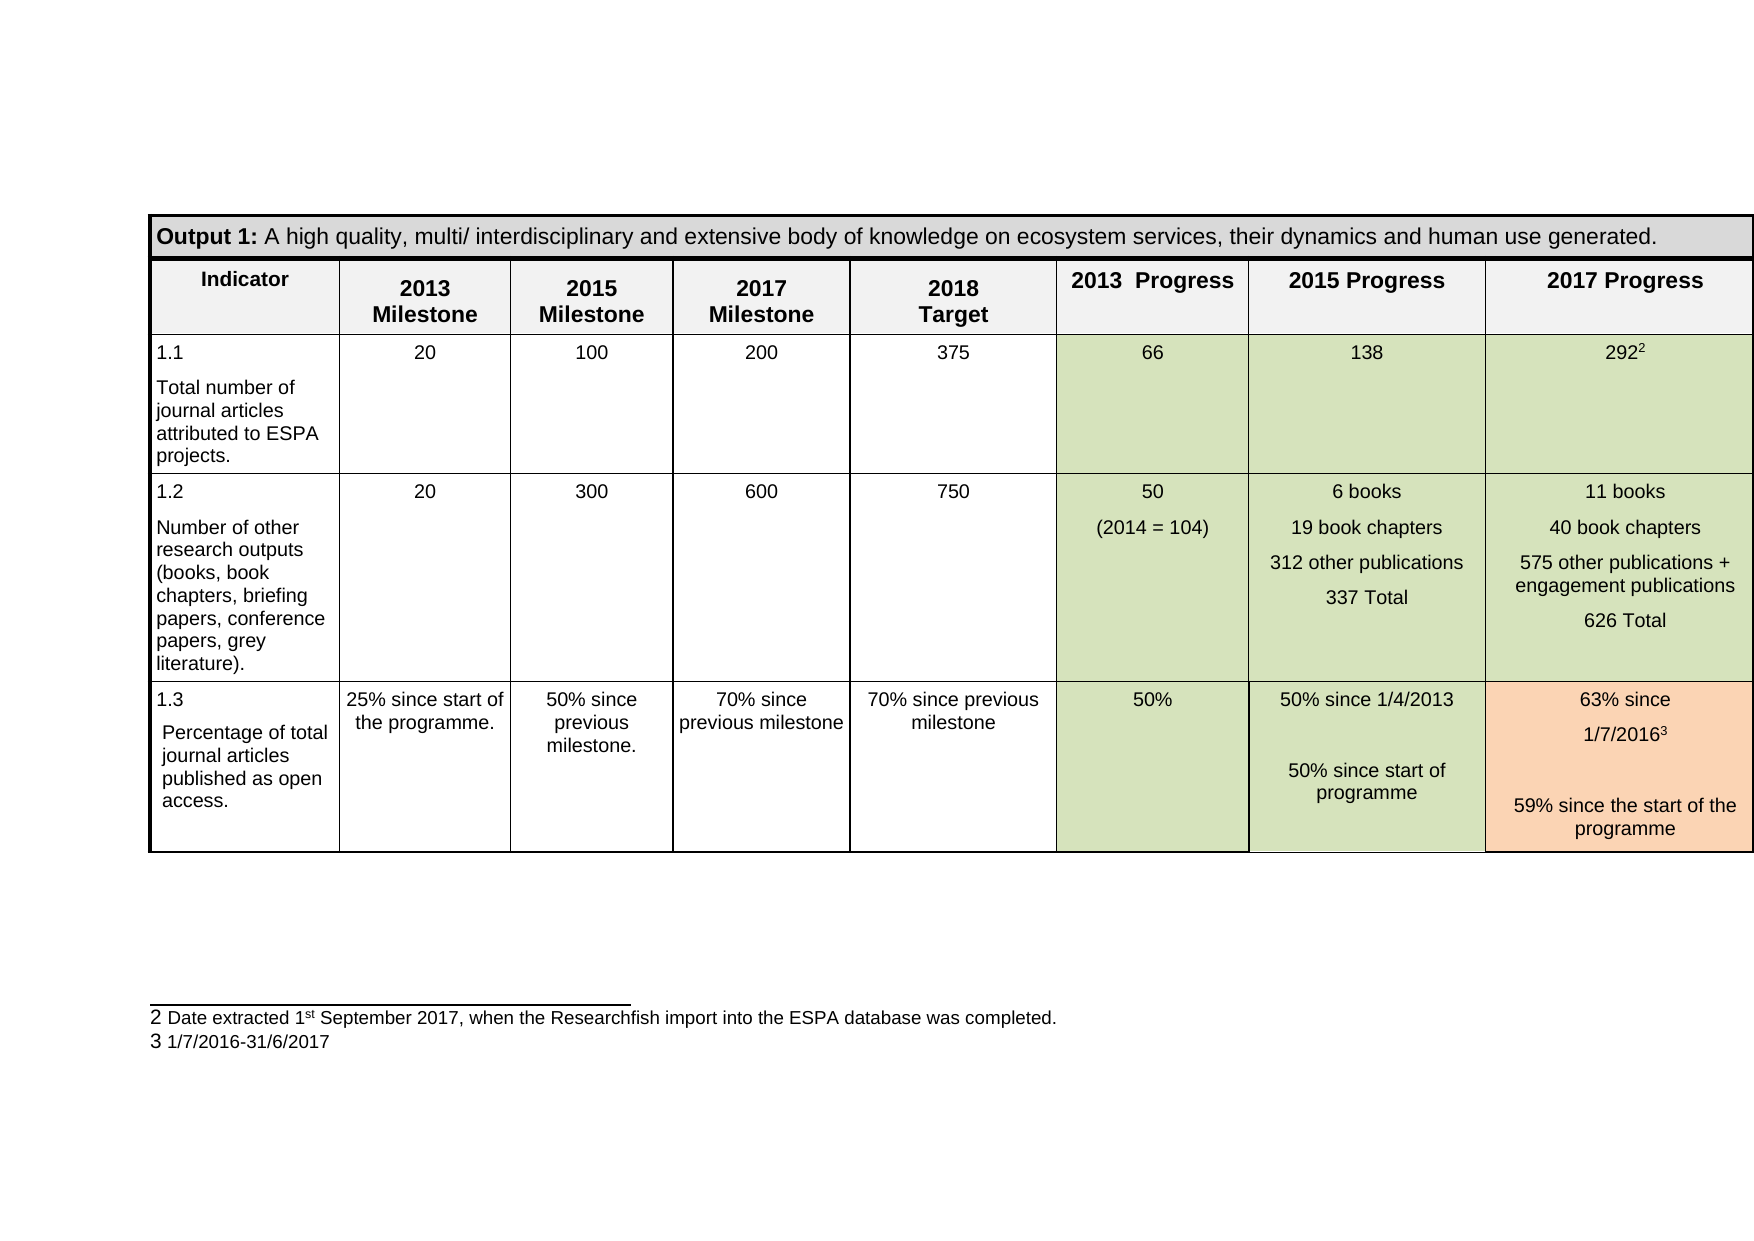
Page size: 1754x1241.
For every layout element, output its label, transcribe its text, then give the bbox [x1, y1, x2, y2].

table_cell 11 books 40 book chapters 575 other publications + engagement publications 626 Total [1486, 474, 1752, 681]
table_cell 375 [851, 335, 1056, 473]
table_cell 2015 Progress [1249, 261, 1485, 333]
table_cell 2017 Milestone [674, 261, 849, 333]
table_cell 2015 Milestone [511, 261, 672, 333]
table_cell 292 [1486, 335, 1752, 473]
table_cell 63% since 1/7/2016 59% since the start of the programme [1486, 682, 1752, 851]
table_cell 50% since 1/4/2013 50% since start of programme [1250, 682, 1485, 851]
table_cell 200 [674, 335, 849, 473]
table_cell 25% since start of the programme. [340, 682, 510, 851]
table_cell 70% since previous milestone [851, 682, 1056, 851]
table_cell 1.3 Percentage of total journal articles published as open access. [152, 682, 339, 851]
table_cell 2018 Target [851, 261, 1056, 333]
table_cell 6 books 19 book chapters 312 other publications 337 Total [1249, 474, 1485, 681]
table_cell 70% since previous milestone [674, 682, 849, 851]
table_cell 2017 Progress [1486, 261, 1752, 333]
table_cell 50% [1057, 682, 1248, 851]
table_cell 20 [340, 474, 510, 681]
table_cell 600 [674, 474, 849, 681]
table_cell 50% since previous milestone. [511, 682, 672, 851]
table_cell 66 [1057, 335, 1248, 473]
table_cell 1.2 Number of other research outputs (books, book chapters, briefing papers, conference papers, grey literature). [152, 474, 339, 681]
table_header Output 1: A high quality, multi/ interdisciplinary and extensive body of knowledge on ecosystem services, their dynamics and human use generated. [152, 217, 1752, 256]
table_cell 138 [1249, 335, 1485, 473]
table_cell 2013 Milestone [340, 261, 510, 333]
table_cell 100 [511, 335, 672, 473]
table_cell 1.1 Total number of journal articles attributed to ESPA projects. [152, 335, 339, 473]
table_cell Indicator [152, 261, 339, 333]
table_cell 20 [340, 335, 510, 473]
table_cell 2013 Progress [1057, 261, 1248, 333]
table_cell 50 (2014 = 104) [1057, 474, 1248, 681]
table_cell 750 [851, 474, 1056, 681]
table_cell 300 [511, 474, 672, 681]
